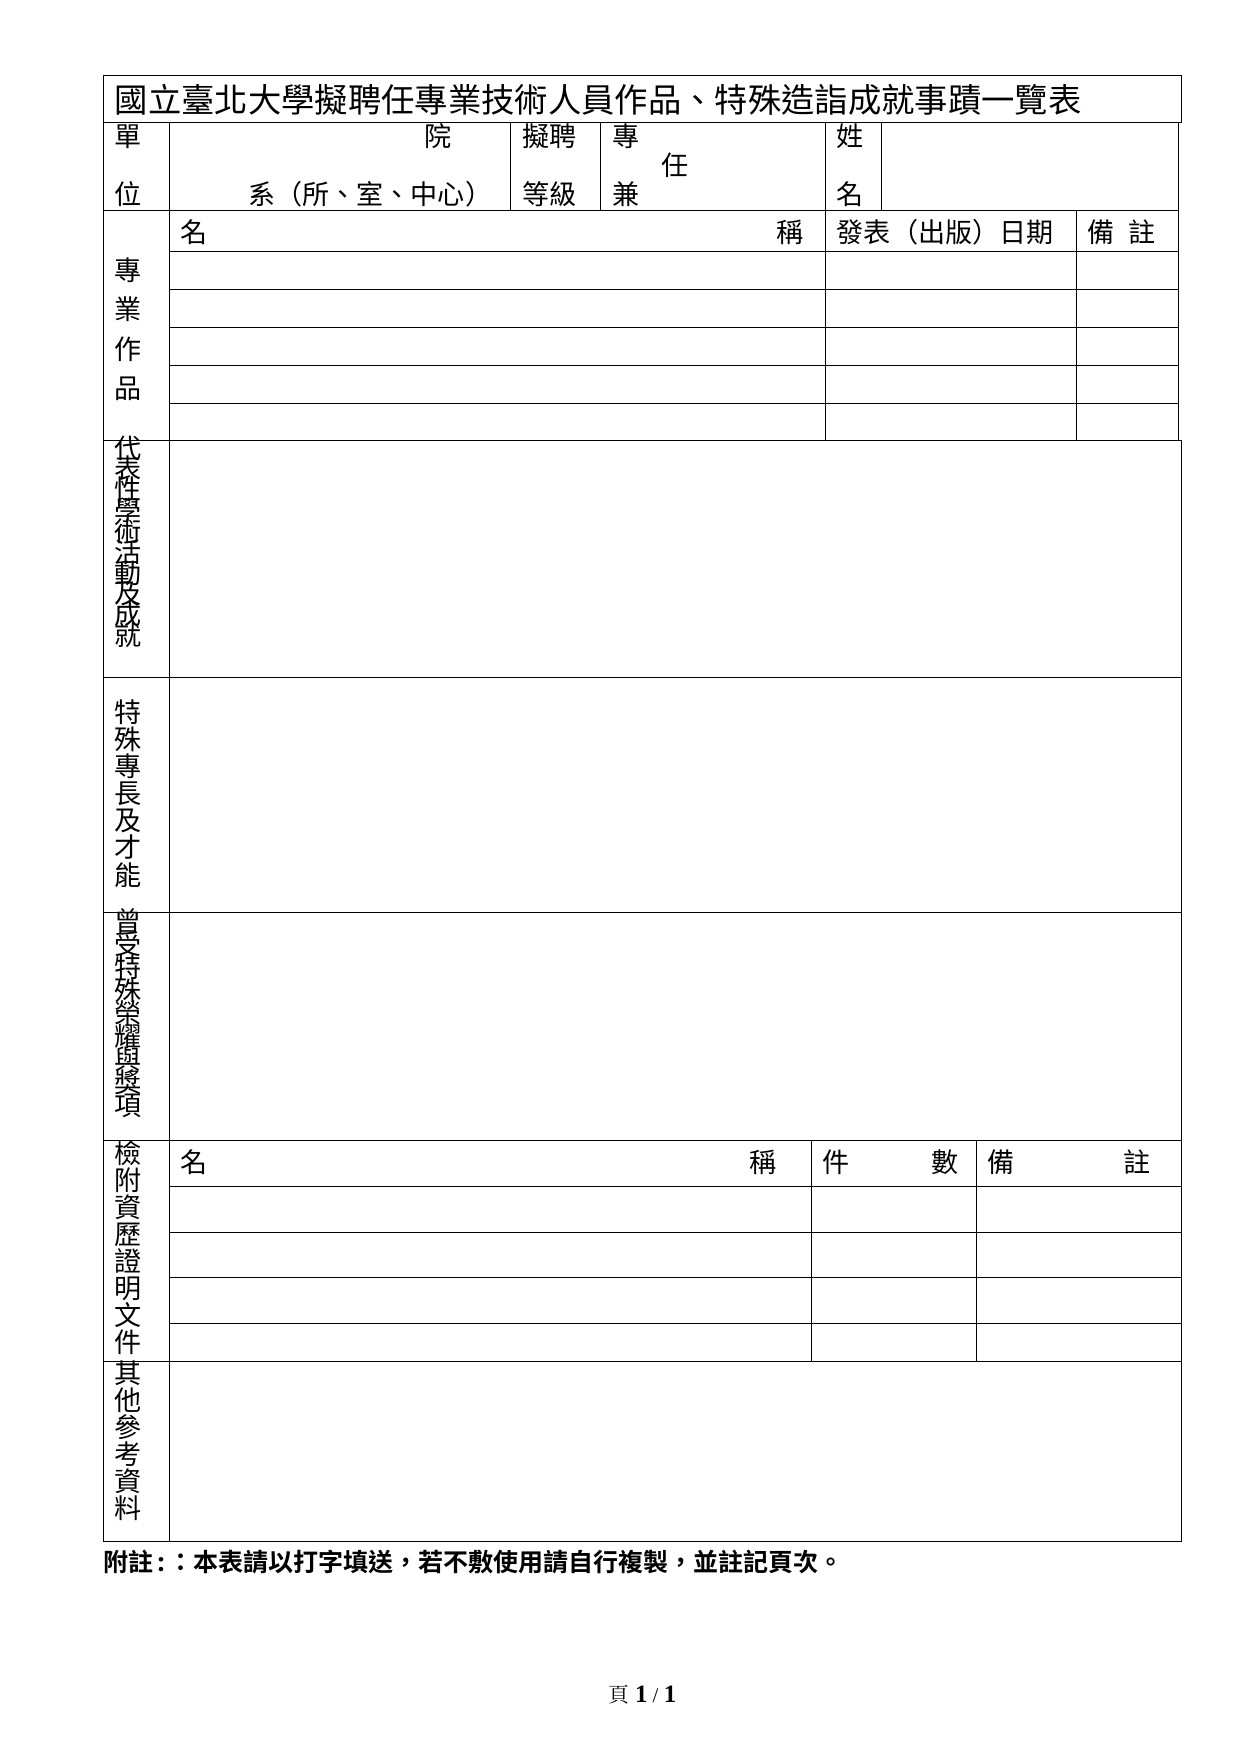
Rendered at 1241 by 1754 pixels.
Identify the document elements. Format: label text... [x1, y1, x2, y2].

table_header 國立臺北大學擬聘任專業技術人員作品、特殊造詣成就事蹟一覽表 [104, 76, 1181, 122]
table_cell [170, 441, 1181, 677]
table_cell [977, 1324, 1181, 1361]
table_cell [812, 1324, 976, 1361]
table_cell [170, 404, 825, 440]
table_cell [826, 328, 1076, 364]
table_cell 擬聘 等級 [511, 123, 600, 210]
table_cell 院 系（所、室、中心） [170, 123, 510, 210]
table_cell [170, 366, 825, 402]
table_cell 姓 名 [826, 123, 881, 210]
table_cell 件 數 [812, 1141, 976, 1186]
table_cell 單 位 [104, 123, 169, 210]
table_cell [826, 404, 1076, 440]
table_cell [1077, 328, 1178, 364]
table_cell [977, 1233, 1181, 1277]
table_cell 名 稱 [170, 211, 825, 251]
table_cell [826, 290, 1076, 327]
table_cell 備 註 [1077, 211, 1178, 251]
table_cell 其他參考資料 [104, 1362, 169, 1541]
table_cell [826, 366, 1076, 402]
table_cell [1077, 252, 1178, 289]
table_cell 專業作品 [104, 211, 169, 440]
table_cell [812, 1278, 976, 1323]
table_cell [812, 1233, 976, 1277]
table_cell [1077, 404, 1178, 440]
table_cell [1077, 290, 1178, 327]
table_cell [977, 1187, 1181, 1232]
table_cell 檢 附資歷證明文件 [104, 1141, 169, 1361]
table_cell [170, 1362, 1181, 1541]
text 附註:：本表請以打字填送，若不敷使用請自行複製，並註記頁次。 [103, 1542, 1181, 1578]
table_cell [1077, 366, 1178, 402]
table_cell [170, 913, 1181, 1140]
table_cell 備 註 [977, 1141, 1181, 1186]
table_cell [826, 252, 1076, 289]
table_cell 發表（出版）日期 [826, 211, 1076, 251]
table_cell 曾受特殊榮耀與獎項 [104, 913, 169, 1140]
table_cell 特殊專長及才能 [104, 678, 169, 912]
table_cell [170, 328, 825, 364]
table_cell [170, 1324, 811, 1361]
table_cell [170, 290, 825, 327]
table_cell 名 稱 [170, 1141, 811, 1186]
table_cell [170, 678, 1181, 912]
table_cell [170, 1278, 811, 1323]
table_cell [977, 1278, 1181, 1323]
table_cell [882, 123, 1178, 210]
table_cell 代表性學術活動及成就 [104, 441, 169, 677]
table_cell [170, 1233, 811, 1277]
table_cell 專 任 兼 [601, 123, 825, 210]
table_cell [170, 252, 825, 289]
table_cell [812, 1187, 976, 1232]
table_cell [170, 1187, 811, 1232]
